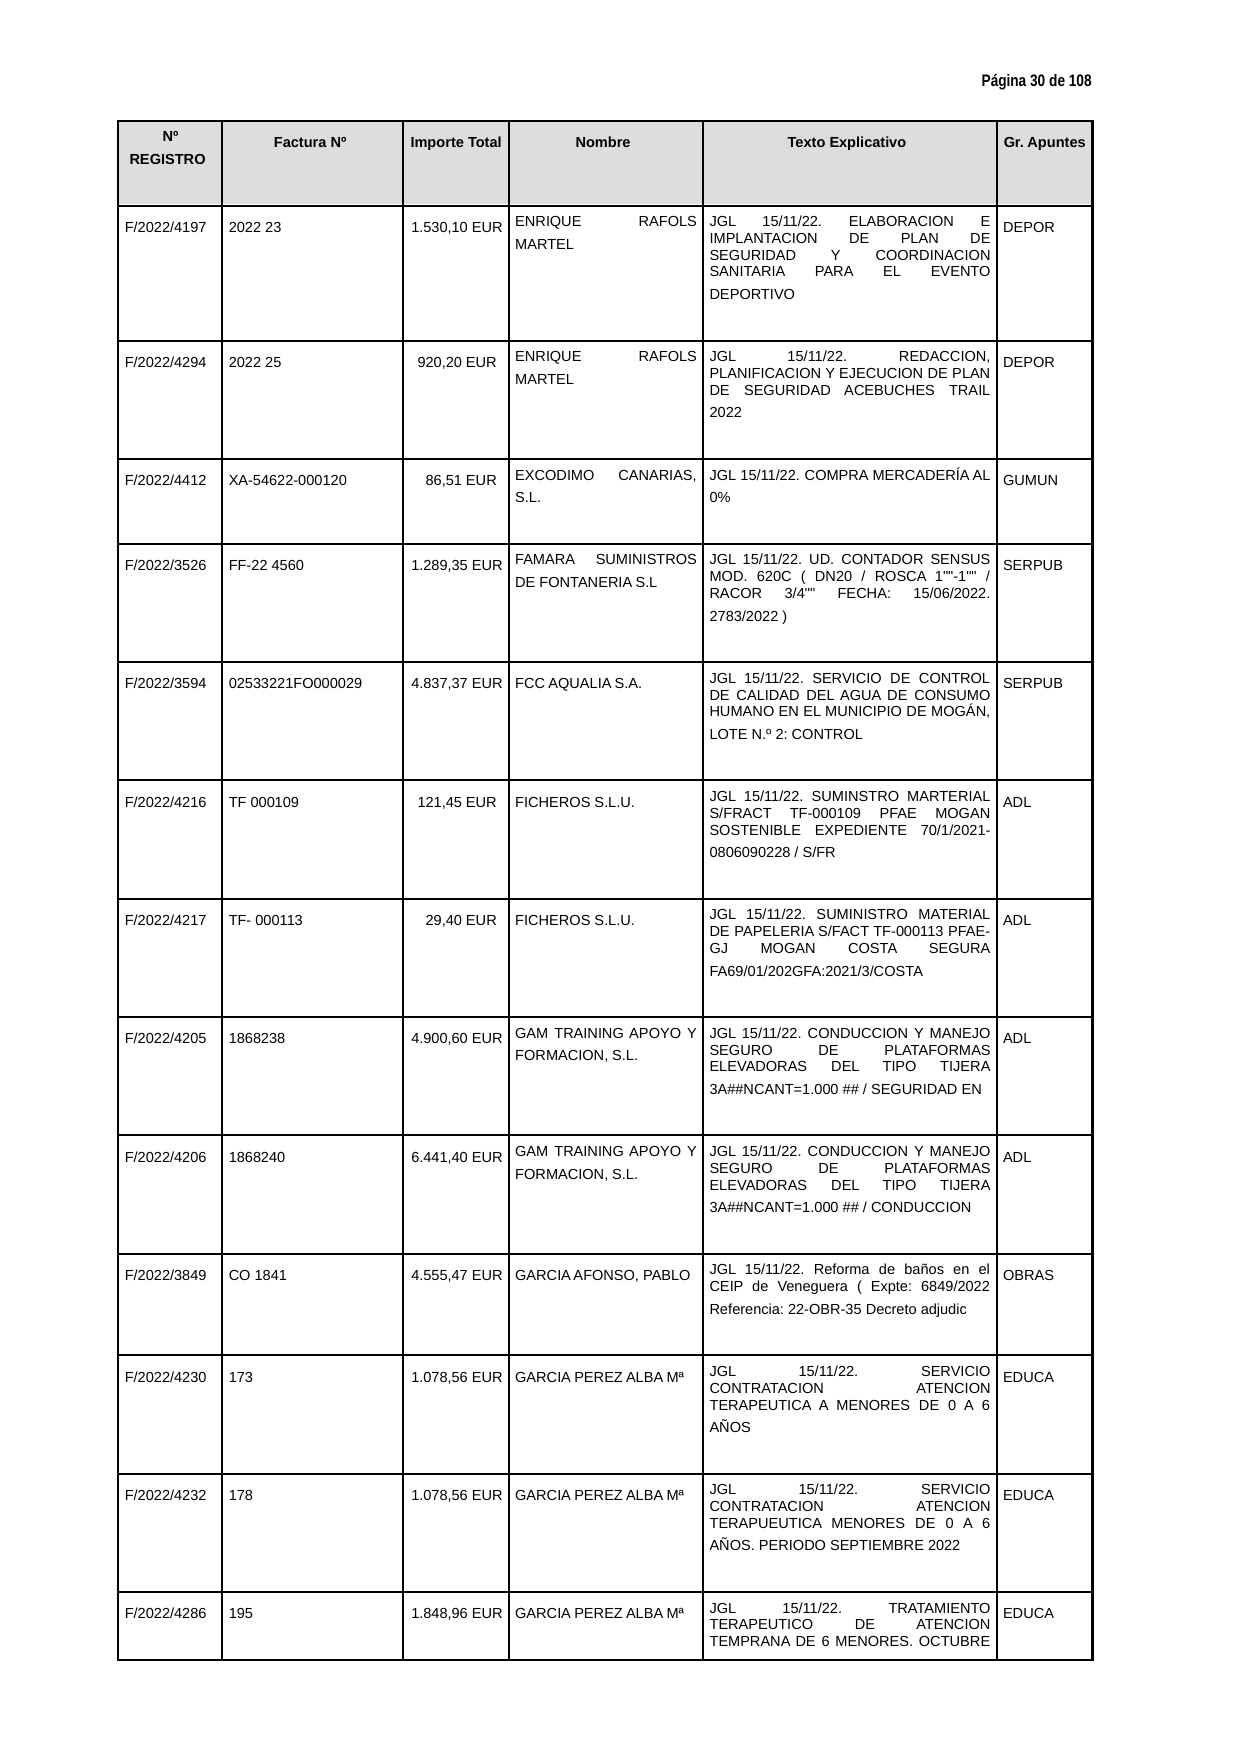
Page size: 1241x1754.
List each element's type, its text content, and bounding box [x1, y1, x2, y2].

table_cell F/2022/4294 [119, 342, 221, 458]
table_header Nº REGISTRO [119, 122, 221, 204]
table_cell SERPUB [998, 545, 1091, 661]
table_cell CO 1841 [223, 1255, 402, 1354]
table_cell 1.078,56 EUR [404, 1475, 508, 1591]
table_cell JGL 15/11/22. ELABORACION E IMPLANTACION DE PLAN DE SEGURIDAD Y COORDINACION SANITARIA PARA EL EVENTO DEPORTIVO [704, 207, 996, 339]
table_cell 121,45 EUR [404, 781, 508, 898]
table_cell ADL [998, 781, 1091, 898]
table_cell JGL 15/11/22. REDACCION, PLANIFICACION Y EJECUCION DE PLAN DE SEGURIDAD ACEBUCHES TRAIL 2022 [704, 342, 996, 458]
table_cell 1868240 [223, 1136, 402, 1253]
table_cell F/2022/4286 [119, 1593, 221, 1659]
table_cell 1.848,96 EUR [404, 1593, 508, 1659]
table_cell FICHEROS S.L.U. [510, 781, 702, 898]
table_cell F/2022/4230 [119, 1356, 221, 1473]
table_cell JGL 15/11/22. Reforma de baños en el CEIP de Veneguera ( Expte: 6849/2022 Referencia: 22-OBR-35 Decreto adjudic [704, 1255, 996, 1354]
table_cell JGL 15/11/22. SUMINSTRO MARTERIAL S/FRACT TF-000109 PFAE MOGAN SOSTENIBLE EXPEDIENTE 70/1/2021-0806090228 / S/FR [704, 781, 996, 898]
table_cell ENRIQUE RAFOLS MARTEL [510, 342, 702, 458]
table_cell 178 [223, 1475, 402, 1591]
table_header Texto Explicativo [704, 122, 996, 204]
table_cell GARCIA PEREZ ALBA Mª [510, 1356, 702, 1473]
table_cell EXCODIMO CANARIAS, S.L. [510, 460, 702, 543]
table_cell GAM TRAINING APOYO Y FORMACION, S.L. [510, 1136, 702, 1253]
table_cell JGL 15/11/22. CONDUCCION Y MANEJO SEGURO DE PLATAFORMAS ELEVADORAS DEL TIPO TIJERA 3A##NCANT=1.000 ## / CONDUCCION [704, 1136, 996, 1253]
table_cell ADL [998, 1136, 1091, 1253]
table_cell 2022 23 [223, 207, 402, 339]
table_cell SERPUB [998, 663, 1091, 779]
table_cell 1.289,35 EUR [404, 545, 508, 661]
table_cell TF- 000113 [223, 900, 402, 1016]
table_cell F/2022/4232 [119, 1475, 221, 1591]
table_cell FAMARA SUMINISTROS DE FONTANERIA S.L [510, 545, 702, 661]
table_cell XA-54622-000120 [223, 460, 402, 543]
table_cell 4.555,47 EUR [404, 1255, 508, 1354]
table_cell OBRAS [998, 1255, 1091, 1354]
table_cell GARCIA PEREZ ALBA Mª [510, 1475, 702, 1591]
table_header Nombre [510, 122, 702, 204]
table_cell EDUCA [998, 1356, 1091, 1473]
table_cell 173 [223, 1356, 402, 1473]
table_cell FCC AQUALIA S.A. [510, 663, 702, 779]
table_cell DEPOR [998, 342, 1091, 458]
table_cell 29,40 EUR [404, 900, 508, 1016]
table_cell GARCIA AFONSO, PABLO [510, 1255, 702, 1354]
table_cell 920,20 EUR [404, 342, 508, 458]
table_header Factura Nº [223, 122, 402, 204]
table_cell F/2022/4216 [119, 781, 221, 898]
table_cell F/2022/4217 [119, 900, 221, 1016]
table_cell ADL [998, 900, 1091, 1016]
table_cell JGL 15/11/22. SERVICIO DE CONTROL DE CALIDAD DEL AGUA DE CONSUMO HUMANO EN EL MUNICIPIO DE MOGÁN, LOTE N.º 2: CONTROL [704, 663, 996, 779]
table_cell F/2022/3594 [119, 663, 221, 779]
table_cell ENRIQUE RAFOLS MARTEL [510, 207, 702, 339]
table_cell JGL 15/11/22. SERVICIO CONTRATACION ATENCION TERAPEUTICA A MENORES DE 0 A 6 AÑOS [704, 1356, 996, 1473]
table_cell TF 000109 [223, 781, 402, 898]
table_cell JGL 15/11/22. SUMINISTRO MATERIAL DE PAPELERIA S/FACT TF-000113 PFAE-GJ MOGAN COSTA SEGURA FA69/01/202GFA:2021/3/COSTA [704, 900, 996, 1016]
table_header Importe Total [404, 122, 508, 204]
table_cell FICHEROS S.L.U. [510, 900, 702, 1016]
table_cell F/2022/3526 [119, 545, 221, 661]
table_cell 1868238 [223, 1018, 402, 1134]
table_cell 02533221FO000029 [223, 663, 402, 779]
table_cell 1.078,56 EUR [404, 1356, 508, 1473]
table_cell JGL 15/11/22. CONDUCCION Y MANEJO SEGURO DE PLATAFORMAS ELEVADORAS DEL TIPO TIJERA 3A##NCANT=1.000 ## / SEGURIDAD EN [704, 1018, 996, 1134]
table_cell GAM TRAINING APOYO Y FORMACION, S.L. [510, 1018, 702, 1134]
table_cell F/2022/4197 [119, 207, 221, 339]
table_cell 4.900,60 EUR [404, 1018, 508, 1134]
table_cell F/2022/3849 [119, 1255, 221, 1354]
table_cell JGL 15/11/22. TRATAMIENTO TERAPEUTICO DE ATENCION TEMPRANA DE 6 MENORES. OCTUBRE [704, 1593, 996, 1659]
table_header Gr. Apuntes [998, 122, 1091, 204]
table_cell GARCIA PEREZ ALBA Mª [510, 1593, 702, 1659]
table_cell JGL 15/11/22. COMPRA MERCADERÍA AL 0% [704, 460, 996, 543]
table_cell F/2022/4412 [119, 460, 221, 543]
table_cell EDUCA [998, 1475, 1091, 1591]
table_cell JGL 15/11/22. UD. CONTADOR SENSUS MOD. 620C ( DN20 / ROSCA 1""-1"" / RACOR 3/4"" FECHA: 15/06/2022. 2783/2022 ) [704, 545, 996, 661]
table_cell 195 [223, 1593, 402, 1659]
table_cell F/2022/4206 [119, 1136, 221, 1253]
table_cell GUMUN [998, 460, 1091, 543]
table_cell 2022 25 [223, 342, 402, 458]
table_cell 4.837,37 EUR [404, 663, 508, 779]
table_cell JGL 15/11/22. SERVICIO CONTRATACION ATENCION TERAPUEUTICA MENORES DE 0 A 6 AÑOS. PERIODO SEPTIEMBRE 2022 [704, 1475, 996, 1591]
table_cell 86,51 EUR [404, 460, 508, 543]
table_cell F/2022/4205 [119, 1018, 221, 1134]
table_cell EDUCA [998, 1593, 1091, 1659]
table_cell ADL [998, 1018, 1091, 1134]
table_cell 1.530,10 EUR [404, 207, 508, 339]
table_cell FF-22 4560 [223, 545, 402, 661]
table_cell 6.441,40 EUR [404, 1136, 508, 1253]
table_cell DEPOR [998, 207, 1091, 339]
